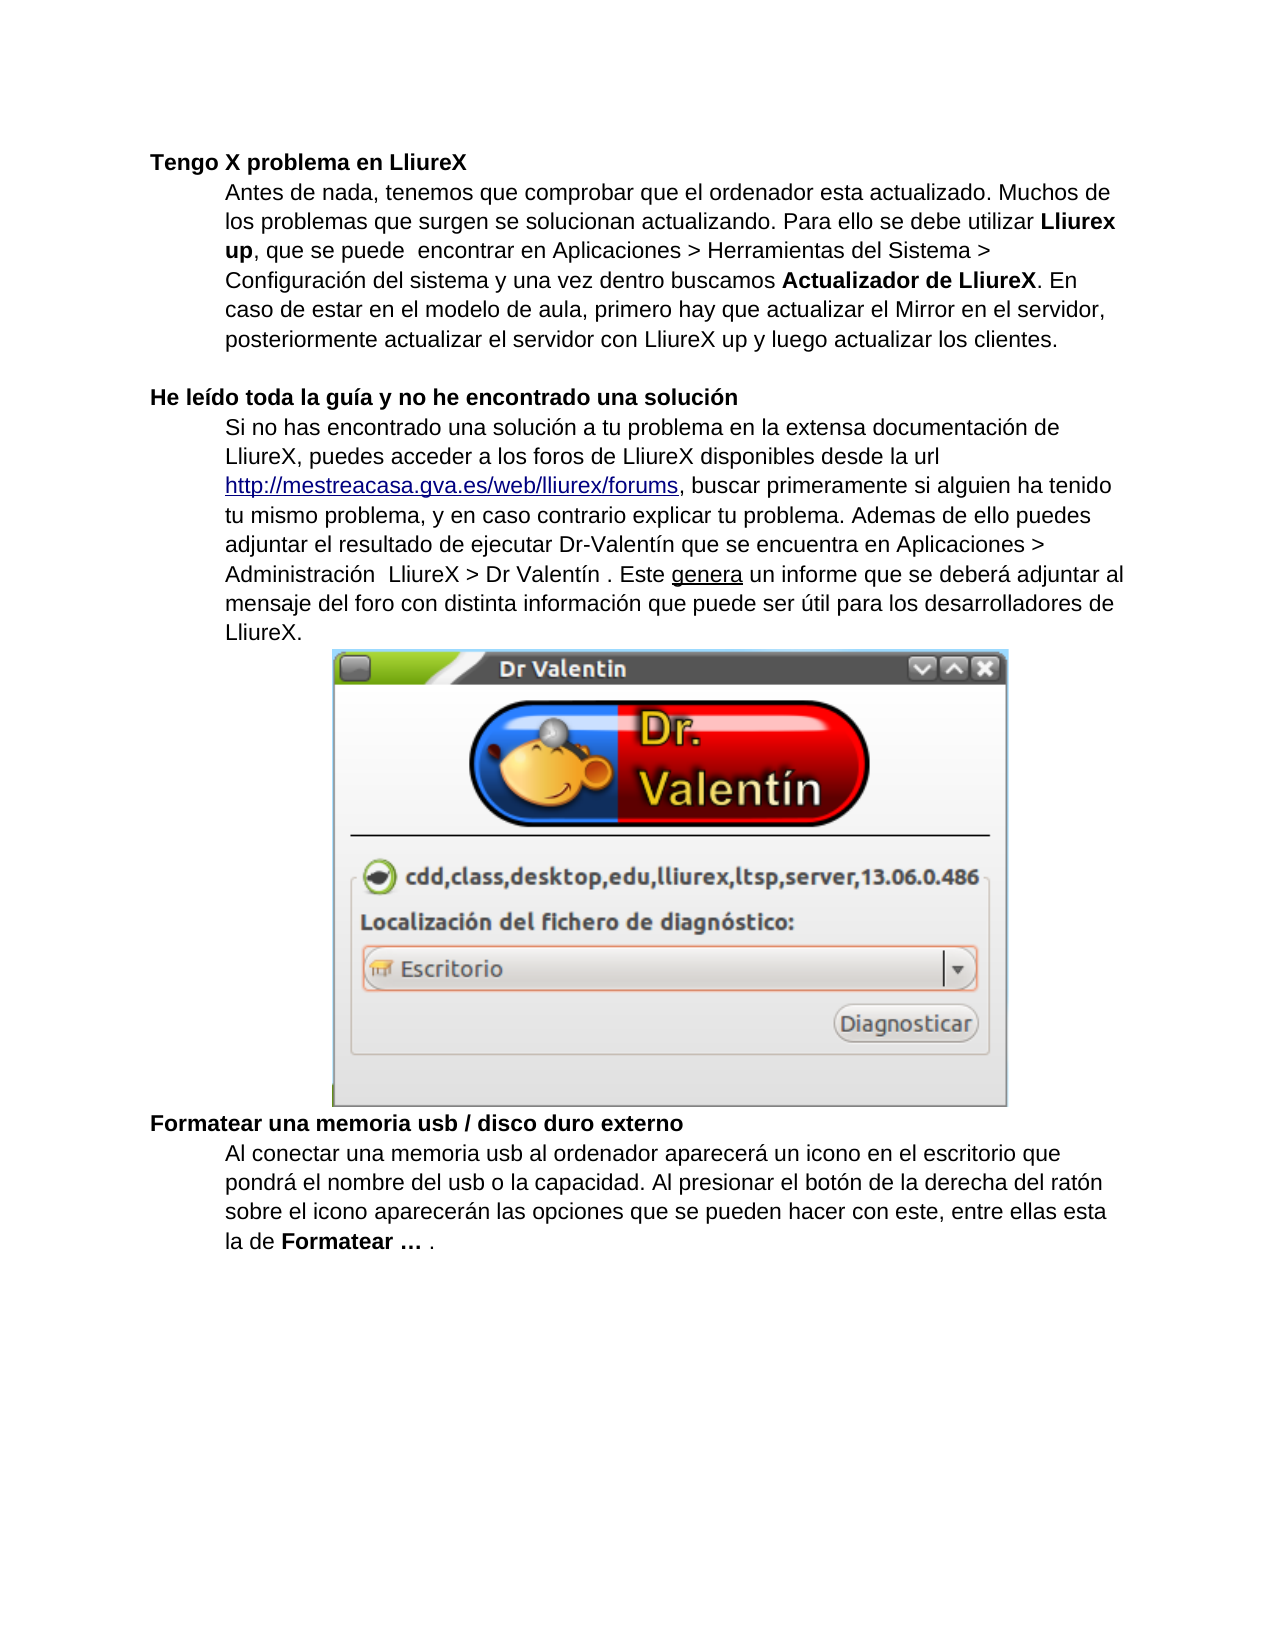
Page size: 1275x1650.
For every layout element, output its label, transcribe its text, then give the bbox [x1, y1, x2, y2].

text Si no has encontrado una solución a tu problema en la extensa documentación de LliureX, puedes acceder a los foros de LliureX disponibles desde la url http://mestreacasa.gva.es/web/lliurex/forums, buscar primeramente si alguien ha tenido tu mismo problema, y en caso contrario explicar tu problema. Ademas de ello puedes adjuntar el resultado de ejecutar Dr-Valentín que se encuentra en Aplicaciones > Administración LliureX > Dr Valentín . Este genera un informe que se deberá adjuntar al mensaje del foro con distinta información que puede ser útil para los desarrolladores de LliureX. [225, 414, 1125, 646]
picture [332, 649, 1009, 1107]
text Al conectar una memoria usb al ordenador aparecerá un icono en el escritorio que pondrá el nombre del usb o la capacidad. Al presionar el botón de la derecha del ratón sobre el icono aparecerán las opciones que se pueden hacer con este, entre ellas esta la de Formatear … . [225, 1140, 1125, 1254]
text He leído toda la guía y no he encontrado una solución [150, 385, 1125, 411]
text Formatear una memoria usb / disco duro externo [150, 979, 1125, 1136]
text Antes de nada, tenemos que comprobar que el ordenador esta actualizado. Muchos de los problemas que surgen se solucionan actualizando. Para ello se debe utilizar Lliurex up, que se puede encontrar en Aplicaciones > Herramientas del Sistema > Configuración del sistema y una vez dentro buscamos Actualizador de LliureX. En caso de estar en el modelo de aula, primero hay que actualizar el Mirror en el servidor, posteriormente actualizar el servidor con LliureX up y luego actualizar los clientes. [225, 179, 1125, 352]
text Tengo X problema en LliureX [150, 150, 1125, 176]
